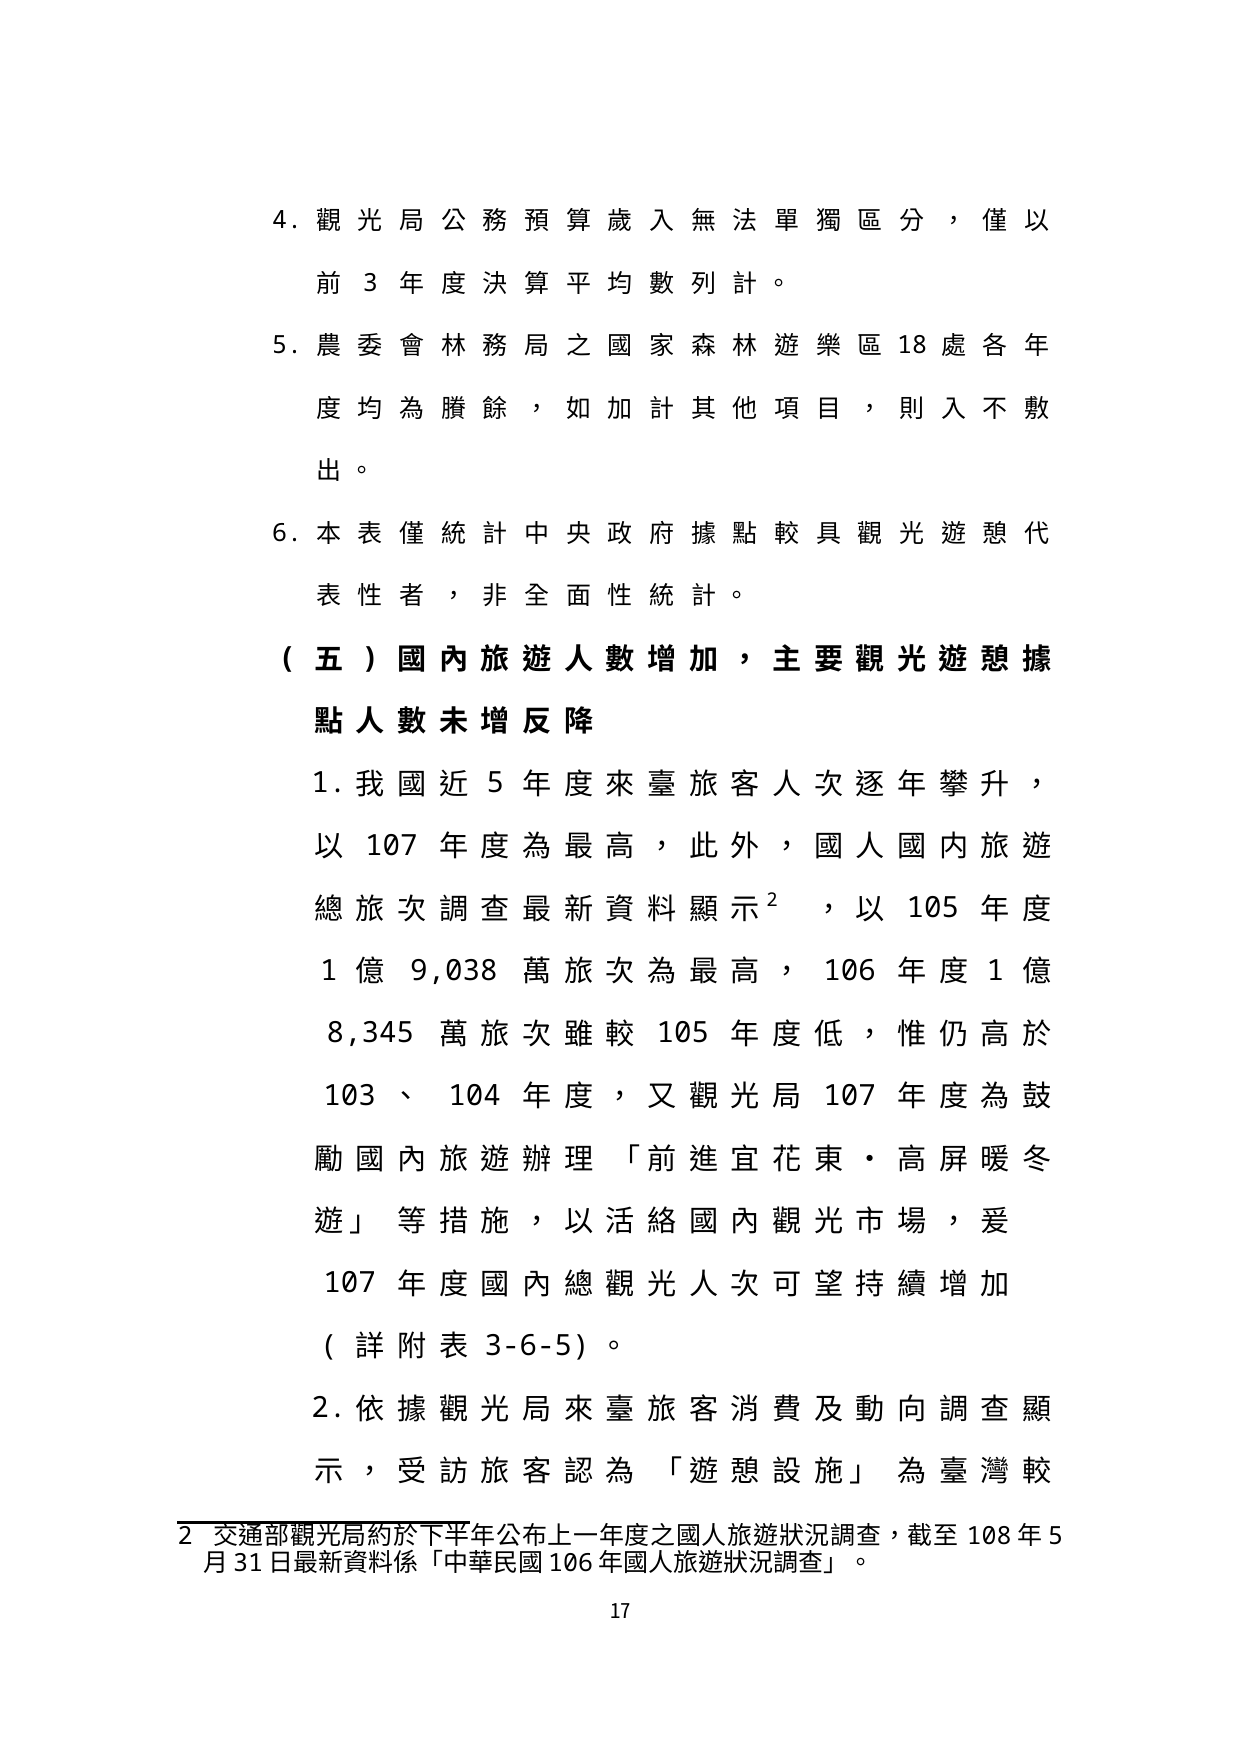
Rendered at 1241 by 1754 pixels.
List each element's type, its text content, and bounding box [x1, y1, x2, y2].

text 6.本表僅統計中央政府據點較具觀光遊憩代表性者，非全面性統計。 [256, 490, 1058, 615]
text 2.依據觀光局來臺旅客消費及動向調查顯示，受訪旅客認為「遊憩設施」為臺灣較好16項目中之第13名，遊憩設施與據點關聯性密切，顯有成長空間。 [271, 1365, 1058, 1490]
text (五)國內旅遊人數增加，主要觀光遊憩據點人數未增反降 [242, 615, 1058, 740]
text 4.觀光局公務預算歲入無法單獨區分，僅以前3年度決算平均數列計。 [256, 177, 1058, 302]
text 5.農委會林務局之國家森林遊樂區18處各年度均為賸餘，如加計其他項目，則入不敷出。 [256, 302, 1058, 490]
text 交通部觀光局約於下半年公布上一年度之國人旅遊狀況調查，截至108年5月31日最新資料係「中華民國106年國人旅遊狀況調查」。 [177, 1523, 1063, 1577]
text 1.我國近5年度來臺旅客人次逐年攀升，以107年度為最高，此外，國人國内旅遊總旅次調查最新資料顯示，以105年度1億9,038萬旅次為最高，106年度1億8,345萬旅次雖較105年度低，惟仍高於103、104年度，又觀光局107年度為鼓勵國內旅遊辦理「前進宜花東•高屏暖冬遊」等措施，以活絡國內觀光市場，爰107年度國內總觀光人次可望持續增加(詳附表3-6-5)。 [271, 740, 1058, 1365]
